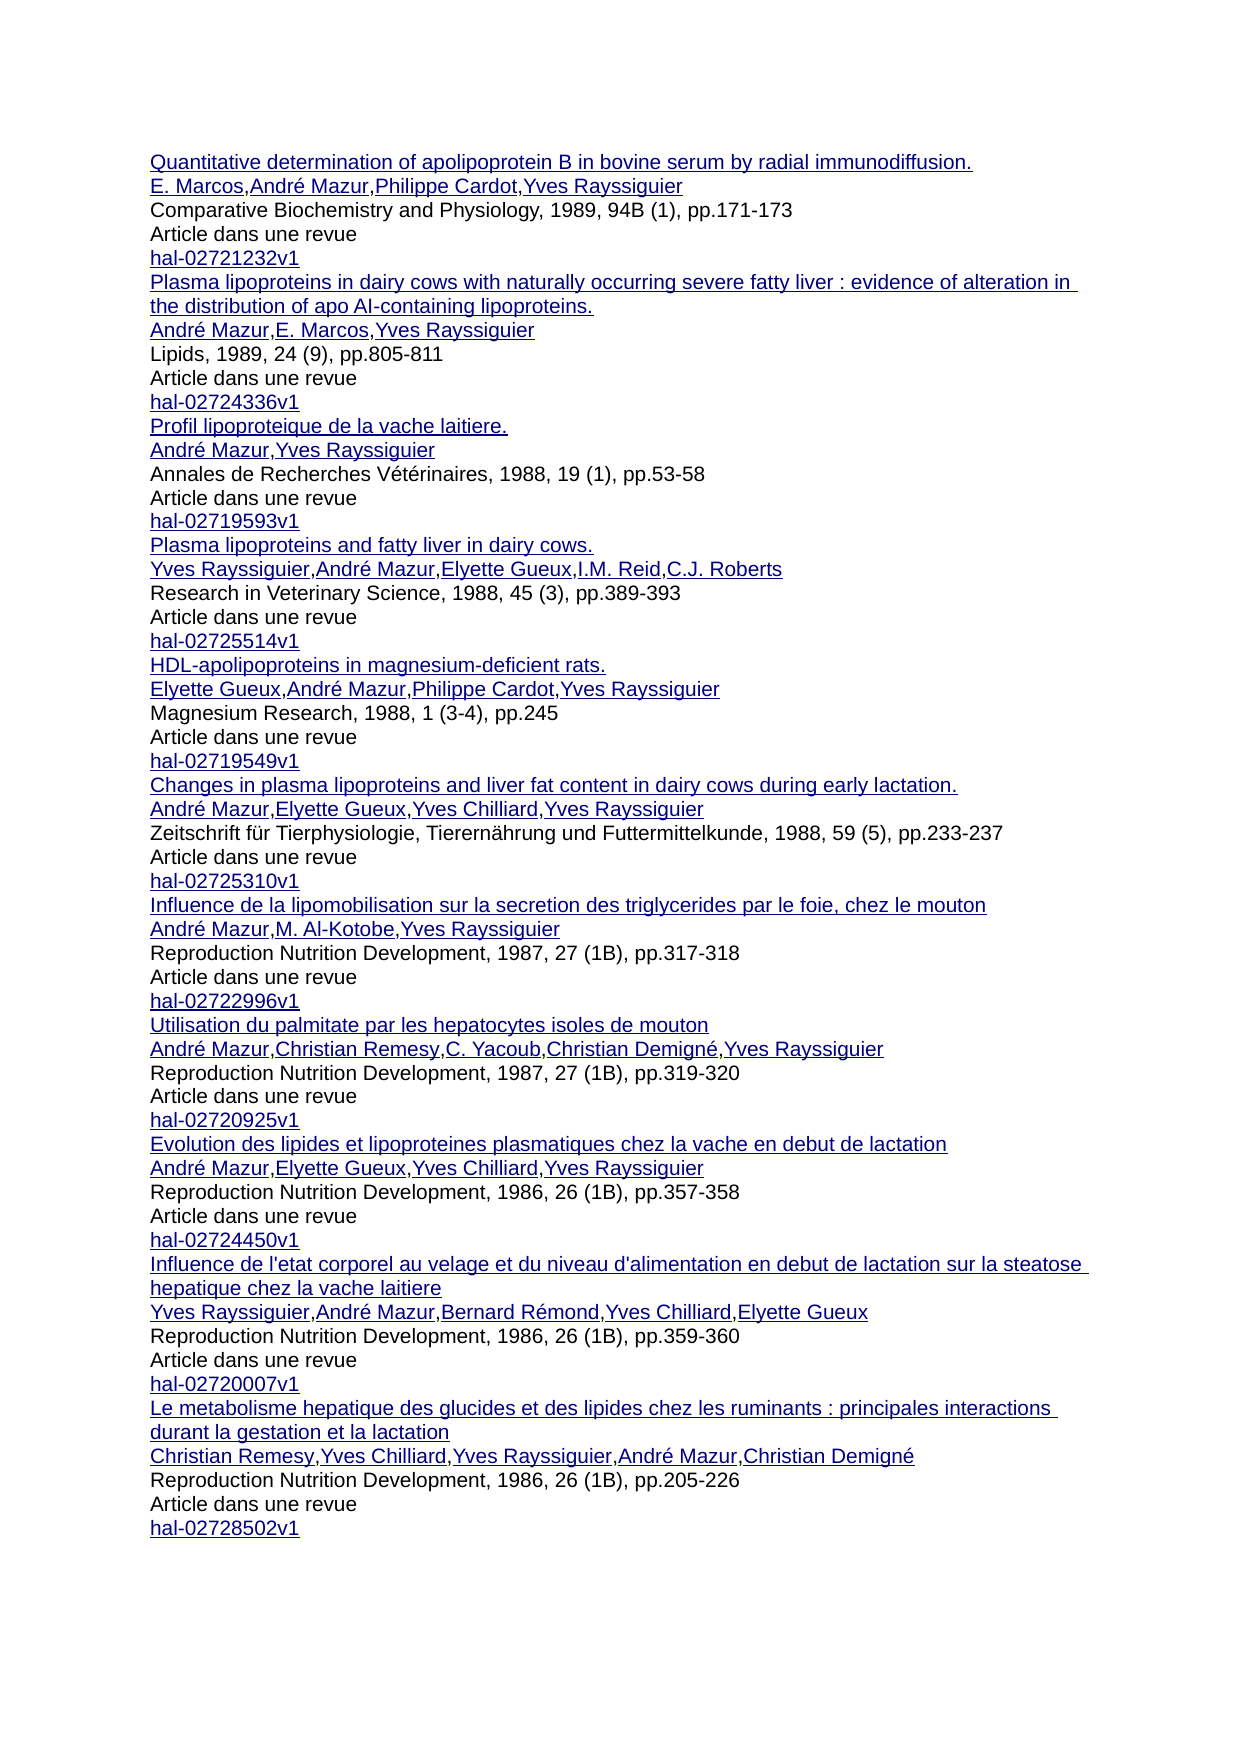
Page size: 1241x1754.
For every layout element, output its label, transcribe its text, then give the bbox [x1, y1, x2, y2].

table_cell Profil lipoproteique de la vache laitiere. André Mazur,Yves Rayssiguier Annales de Recherches Vétérinaires, 1988, 19 (1), pp.53-58 Article dans une revue hal-02719593v1 [150, 414, 1090, 533]
table_cell Quantitative determination of apolipoprotein B in bovine serum by radial immunodiffusion. E. Marcos,André Mazur,Philippe Cardot,Yves Rayssiguier Comparative Biochemistry and Physiology, 1989, 94B (1), pp.171-173 Article dans une revue hal-02721232v1 [150, 150, 1090, 270]
table_cell HDL-apolipoproteins in magnesium-deficient rats. Elyette Gueux,André Mazur,Philippe Cardot,Yves Rayssiguier Magnesium Research, 1988, 1 (3-4), pp.245 Article dans une revue hal-02719549v1 [150, 653, 1090, 773]
table_cell Influence de la lipomobilisation sur la secretion des triglycerides par le foie, chez le mouton André Mazur,M. Al-Kotobe,Yves Rayssiguier Reproduction Nutrition Development, 1987, 27 (1B), pp.317-318 Article dans une revue hal-02722996v1 [150, 893, 1090, 1012]
table_cell Utilisation du palmitate par les hepatocytes isoles de mouton André Mazur,Christian Remesy,C. Yacoub,Christian Demigné,Yves Rayssiguier Reproduction Nutrition Development, 1987, 27 (1B), pp.319-320 Article dans une revue hal-02720925v1 [150, 1013, 1090, 1132]
table_cell Le metabolisme hepatique des glucides et des lipides chez les ruminants : principales interactions durant la gestation et la lactation Christian Remesy,Yves Chilliard,Yves Rayssiguier,André Mazur,Christian Demigné Reproduction Nutrition Development, 1986, 26 (1B), pp.205-226 Article dans une revue hal-02728502v1 [150, 1396, 1090, 1539]
table_cell Changes in plasma lipoproteins and liver fat content in dairy cows during early lactation. André Mazur,Elyette Gueux,Yves Chilliard,Yves Rayssiguier Zeitschrift für Tierphysiologie, Tierernährung und Futtermittelkunde, 1988, 59 (5), pp.233-237 Article dans une revue hal-02725310v1 [150, 773, 1090, 893]
table_cell Evolution des lipides et lipoproteines plasmatiques chez la vache en debut de lactation André Mazur,Elyette Gueux,Yves Chilliard,Yves Rayssiguier Reproduction Nutrition Development, 1986, 26 (1B), pp.357-358 Article dans une revue hal-02724450v1 [150, 1132, 1090, 1252]
table_cell Plasma lipoproteins in dairy cows with naturally occurring severe fatty liver : evidence of alteration in the distribution of apo AI-containing lipoproteins. André Mazur,E. Marcos,Yves Rayssiguier Lipids, 1989, 24 (9), pp.805-811 Article dans une revue hal-02724336v1 [150, 270, 1090, 413]
table_cell Influence de l'etat corporel au velage et du niveau d'alimentation en debut de lactation sur la steatose hepatique chez la vache laitiere Yves Rayssiguier,André Mazur,Bernard Rémond,Yves Chilliard,Elyette Gueux Reproduction Nutrition Development, 1986, 26 (1B), pp.359-360 Article dans une revue hal-02720007v1 [150, 1252, 1090, 1396]
table_cell Plasma lipoproteins and fatty liver in dairy cows. Yves Rayssiguier,André Mazur,Elyette Gueux,I.M. Reid,C.J. Roberts Research in Veterinary Science, 1988, 45 (3), pp.389-393 Article dans une revue hal-02725514v1 [150, 533, 1090, 653]
